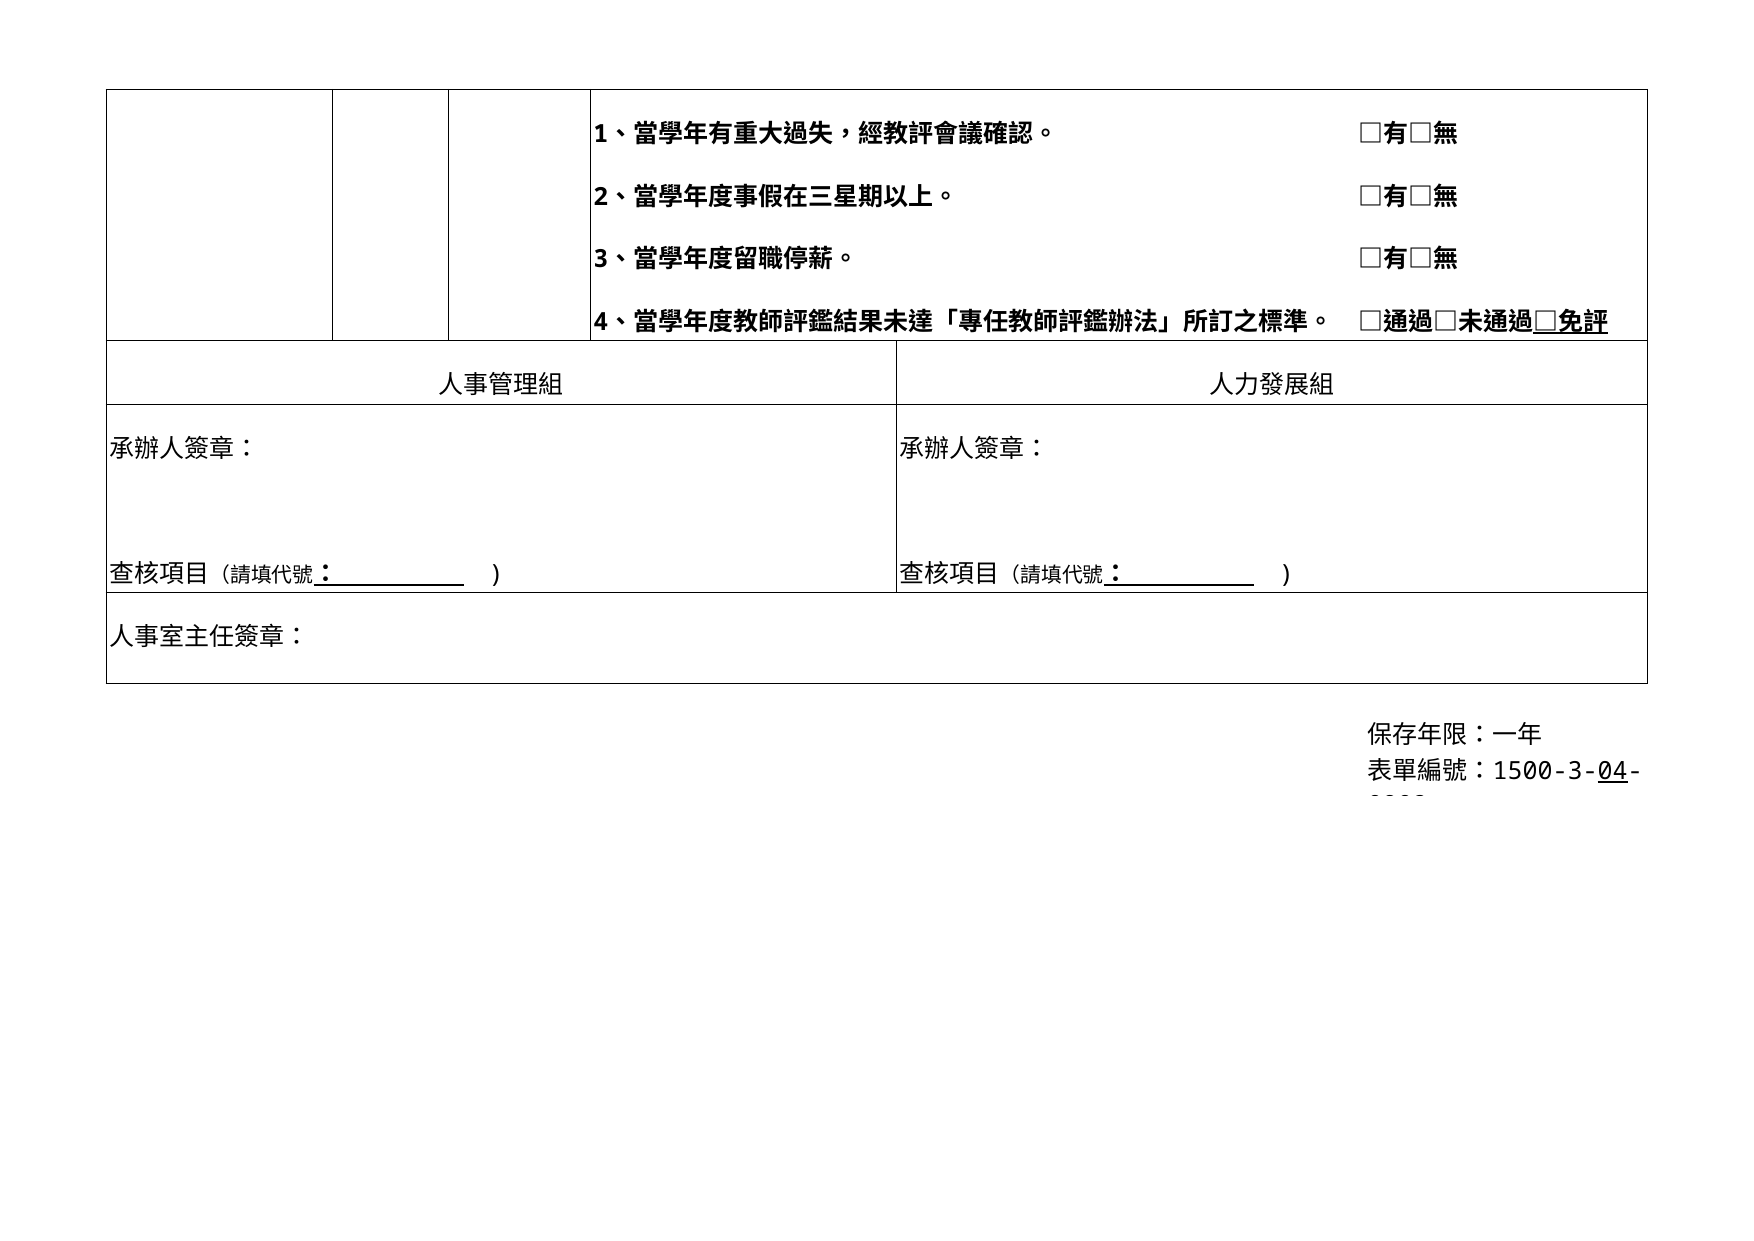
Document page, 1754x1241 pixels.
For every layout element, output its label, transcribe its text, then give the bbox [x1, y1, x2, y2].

table_cell 承辦人簽章： 查核項目（請填代號： ) [107, 405, 896, 592]
table_cell [333, 90, 448, 340]
text 保存年限：一年 [1367, 714, 1680, 750]
table_cell 1、當學年有重大過失，經教評會議確認。 □有□無 2、當學年度事假在三星期以上。 □有□無 3、當學年度留職停薪。 □有□無 4、當學年度教師評鑑結果未達「專任教師評鑑辦法」所訂之標準。 □通過□未通過□免評 [591, 90, 1647, 340]
table_cell 人事室主任簽章： [107, 593, 1647, 683]
table_cell [449, 90, 590, 340]
table_cell 承辦人簽章： 查核項目（請填代號： ) [897, 405, 1647, 592]
table_cell 人事管理組 [107, 341, 896, 403]
text 表單編號：1500-3-04-0902 [1367, 750, 1680, 795]
table_cell 人力發展組 [897, 341, 1647, 403]
table_cell [107, 90, 332, 340]
